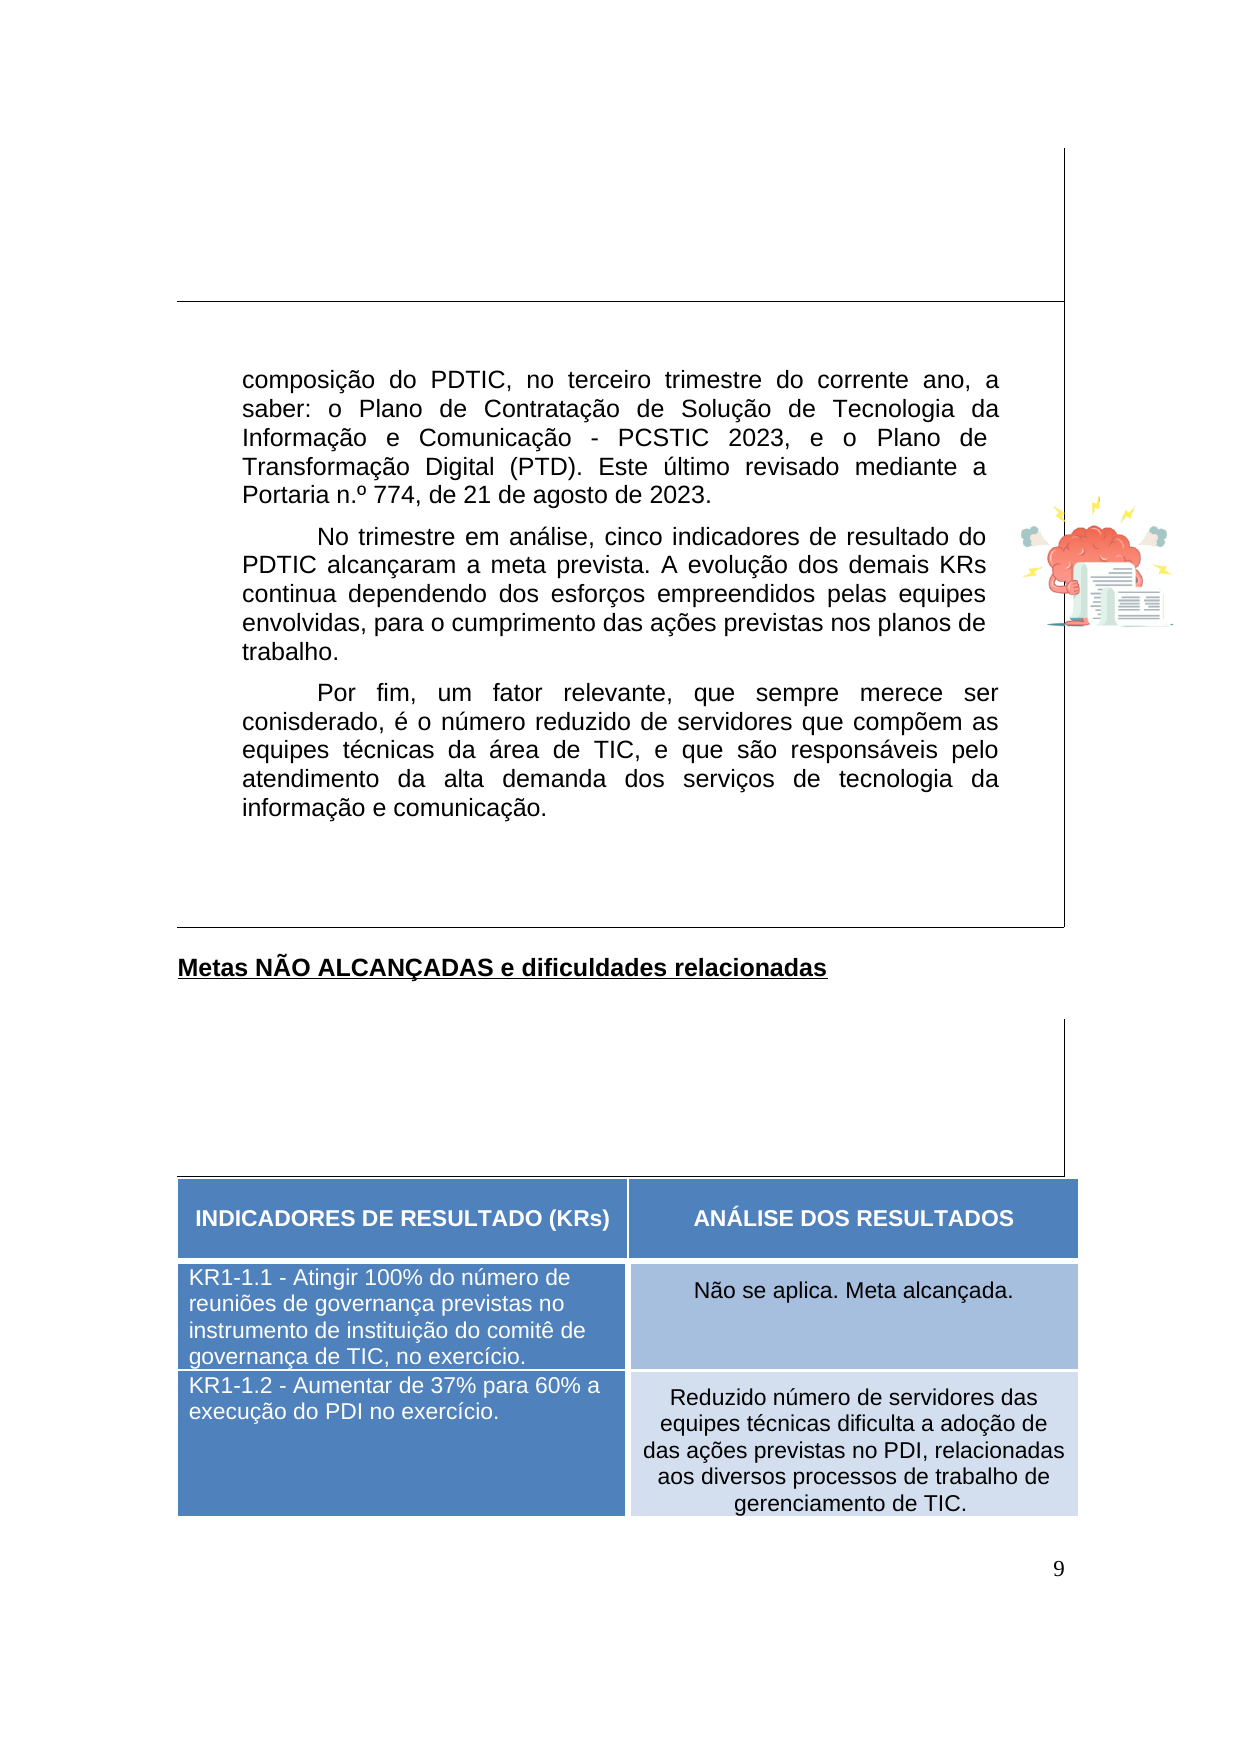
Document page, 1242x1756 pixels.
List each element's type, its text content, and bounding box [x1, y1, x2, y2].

table_cell KR1-1.1 - Atingir 100% do número de reuniões de governança previstas no instrumento de instituição do comitê de governança de TIC, no exercício. [178, 1264, 625, 1369]
table_cell KR1-1.2 - Aumentar de 37% para 60% a execução do PDI no exercício. [178, 1371, 625, 1516]
table_header ANÁLISE DOS RESULTADOS [629, 1179, 1078, 1258]
table_cell Reduzido número de servidores das equipes técnicas dificulta a adoção de das ações previstas no PDI, relacionadas aos diversos processos de trabalho de gerenciamento de TIC. [631, 1372, 1078, 1516]
text Com vistas ao aperfeiçoamento e ajustes das ações planejadas, foram revisados dois planos que fazem parte da composição do PDTIC, no terceiro trimestre do corrente ano, a saber: o Plano de Contratação de Solução de Tecnologia da Informação e Comunicação - PCSTIC 2023, e o Plano de Transformação Digital (PTD). Este último revisado mediante a Portaria n.º 774, de 21 de agosto de 2023. [177, 301, 1064, 457]
text No trimestre em análise, cinco indicadores de resultado do PDTIC alcançaram a meta prevista. A evolução dos demais KRs continua dependendo dos esforços empreendidos pelas equipes envolvidas, para o cumprimento das ações previstas nos planos de trabalho. [177, 457, 1064, 613]
table_cell Não se aplica. Meta alcançada. [631, 1264, 1078, 1369]
subtitle Metas NÃO ALCANÇADAS e dificuldades relacionadas [177, 952, 1064, 981]
table_header INDICADORES DE RESULTADO (KRs) [178, 1179, 627, 1258]
text Por fim, um fator relevante, que sempre merece ser conisderado, é o número reduzido de servidores que compõem as equipes técnicas da área de TIC, e que são responsáveis pelo atendimento da alta demanda dos serviços de tecnologia da informação e comunicação. [177, 613, 1064, 822]
